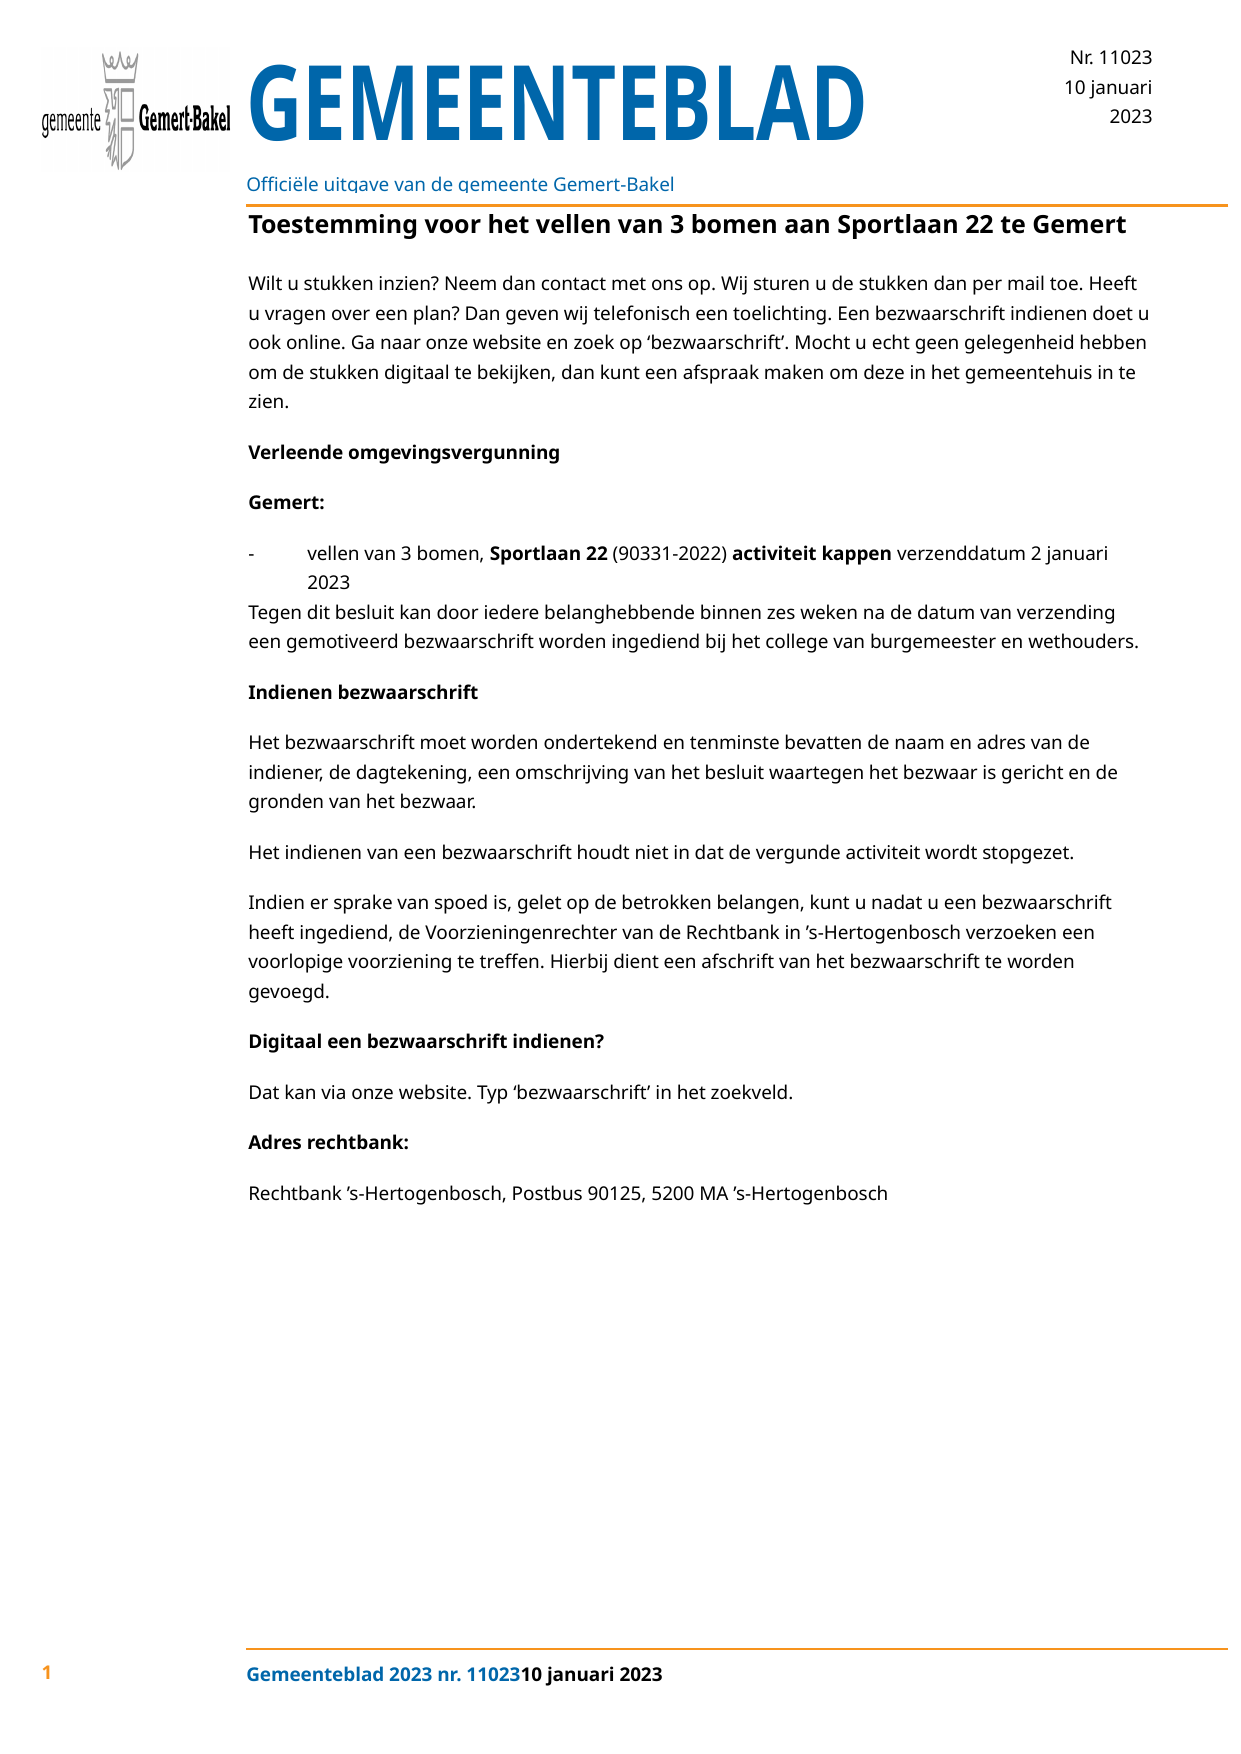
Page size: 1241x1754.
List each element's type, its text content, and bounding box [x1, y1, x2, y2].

text Dat kan via onze website. Typ ‘bezwaarschrift’ in het zoekveld. [248, 1079, 1152, 1105]
text Toestemming voor het vellen van 3 bomen aan Sportlaan 22 te Gemert [248, 207, 1152, 241]
list vellen van 3 bomen, Sportlaan 22 (90331-2022) activiteit kappen verzenddatum 2 januari 2023 [248, 540, 1152, 595]
text Verleende omgevingsvergunning [248, 439, 1152, 465]
text Gemert: [248, 489, 1152, 515]
text Indien er sprake van spoed is, gelet op de betrokken belangen, kunt u nadat u een bezwaarschrift heeft ingediend, de Voorzieningenrechter van de Rechtbank in ’s-Hertogenbosch verzoeken een voorlopige voorziening te treffen. Hierbij dient een afschrift van het bezwaarschrift te worden gevoegd. [248, 889, 1152, 1004]
text Wilt u stukken inzien? Neem dan contact met ons op. Wij sturen u de stukken dan per mail toe. Heeft u vragen over een plan? Dan geven wij telefonisch een toelichting. Een bezwaarschrift indienen doet u ook online. Ga naar onze website en zoek op ‘bezwaarschrift’. Mocht u echt geen gelegenheid hebben om de stukken digitaal te bekijken, dan kunt een afspraak maken om deze in het gemeentehuis in te zien. [248, 270, 1152, 414]
text Digitaal een bezwaarschrift indienen? [248, 1029, 1152, 1054]
picture [41, 47, 231, 172]
text Het bezwaarschrift moet worden ondertekend en tenminste bevatten de naam en adres van de indiener, de dagtekening, een omschrijving van het besluit waartegen het bezwaar is gericht en de gronden van het bezwaar. [248, 729, 1152, 814]
text Tegen dit besluit kan door iedere belanghebbende binnen zes weken na de datum van verzending een gemotiveerd bezwaarschrift worden ingediend bij het college van burgemeester en wethouders. [248, 599, 1152, 654]
text Indienen bezwaarschrift [248, 679, 1152, 705]
text Adres rechtbank: [248, 1129, 1152, 1155]
text Het indienen van een bezwaarschrift houdt niet in dat de vergunde activiteit wordt stopgezet. [248, 839, 1152, 865]
text Rechtbank ’s-Hertogenbosch, Postbus 90125, 5200 MA ’s-Hertogenbosch [248, 1180, 1152, 1206]
